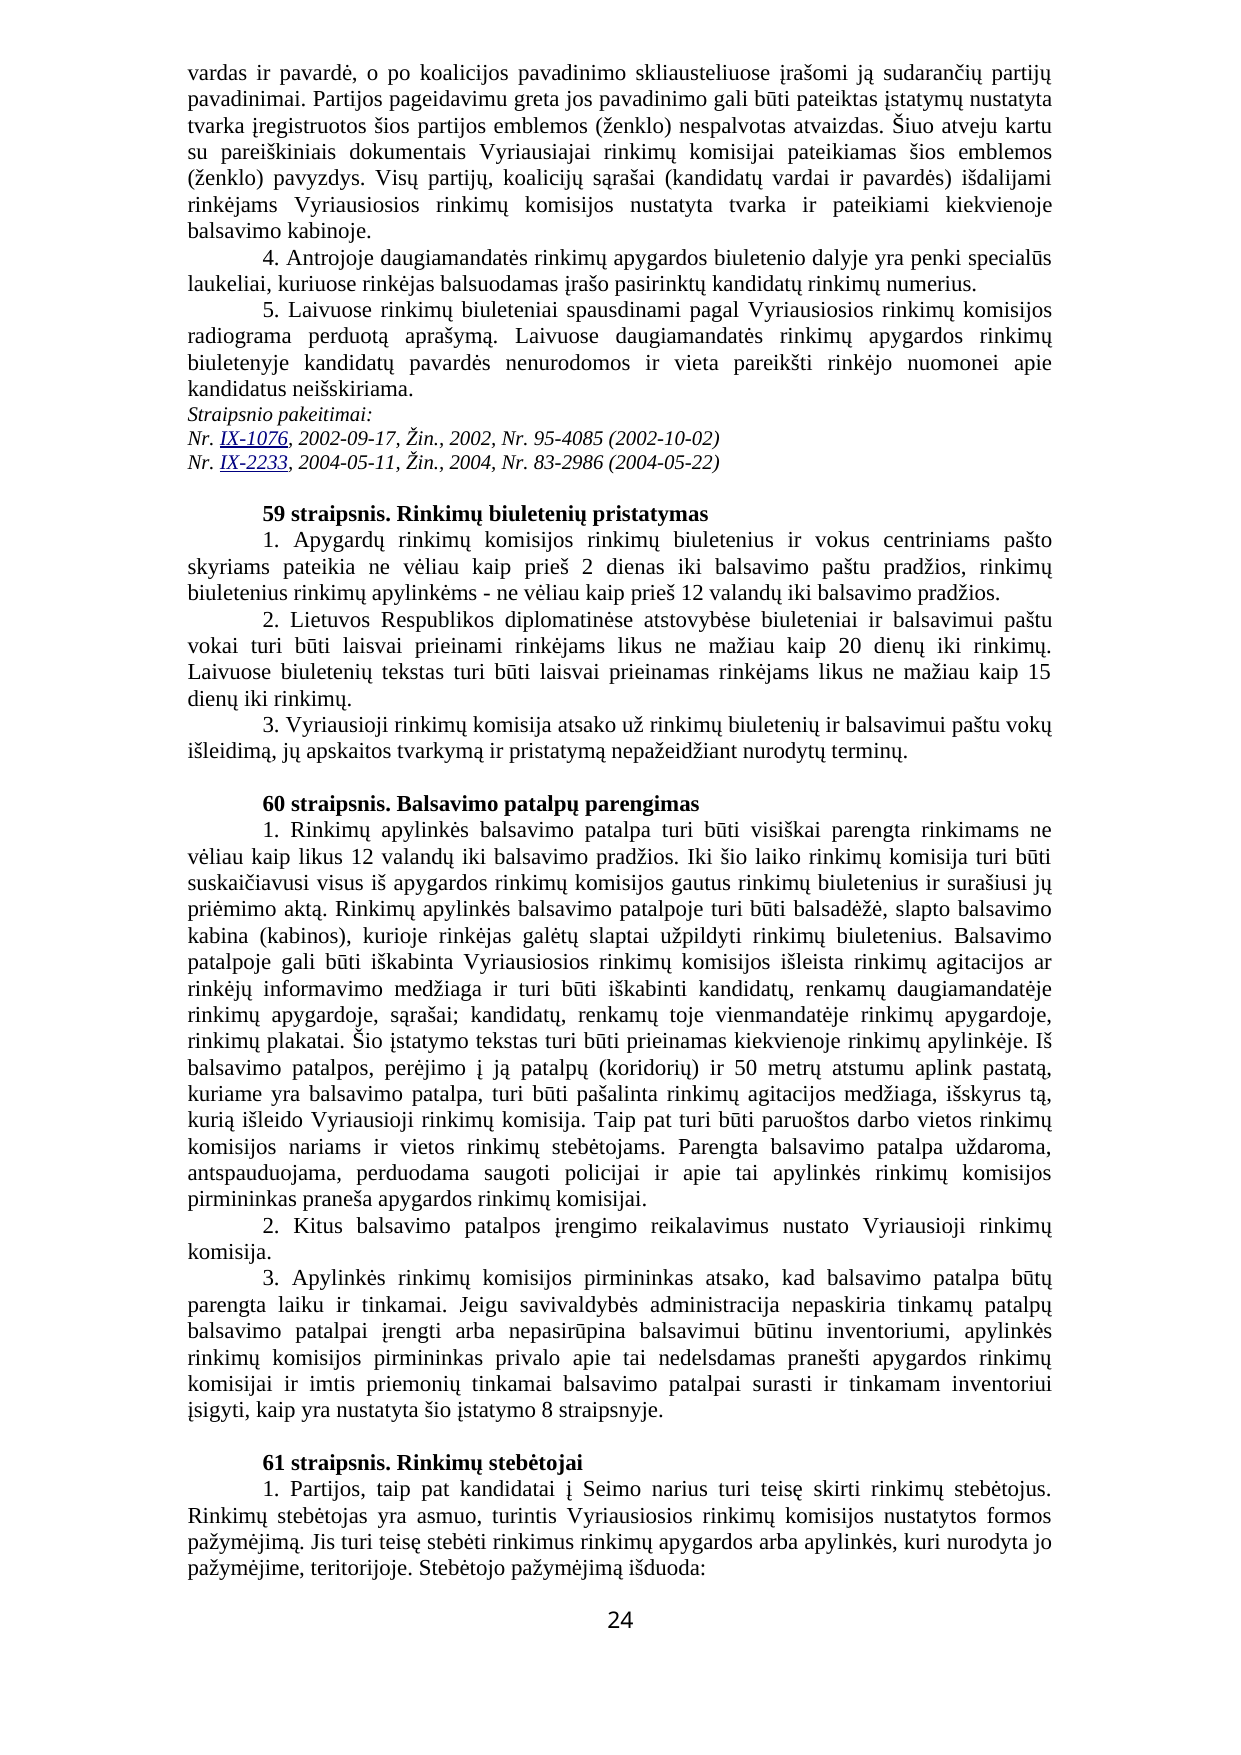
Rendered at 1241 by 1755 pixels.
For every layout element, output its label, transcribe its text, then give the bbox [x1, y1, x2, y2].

subtitle 61 straipsnis. Rinkimų stebėtojai [187, 1449, 1053, 1475]
text Nr. IX-2233, 2004-05-11, Žin., 2004, Nr. 83-2986 (2004-05-22) [187, 450, 1053, 474]
text 2. Kitus balsavimo patalpos įrengimo reikalavimus nustato Vyriausioji rinkimų komisija. [187, 1212, 1053, 1264]
text 1. Apygardų rinkimų komisijos rinkimų biuletenius ir vokus centriniams pašto skyriams pateikia ne vėliau kaip prieš 2 dienas iki balsavimo paštu pradžios, rinkimų biuletenius rinkimų apylinkėms - ne vėliau kaip prieš 12 valandų iki balsavimo pradžios. [187, 527, 1053, 606]
subtitle 60 straipsnis. Balsavimo patalpų parengimas [187, 790, 1053, 816]
text 1. Rinkimų apylinkės balsavimo patalpa turi būti visiškai parengta rinkimams ne vėliau kaip likus 12 valandų iki balsavimo pradžios. Iki šio laiko rinkimų komisija turi būti suskaičiavusi visus iš apygardos rinkimų komisijos gautus rinkimų biuletenius ir surašiusi jų priėmimo aktą. Rinkimų apylinkės balsavimo patalpoje turi būti balsadėžė, slapto balsavimo kabina (kabinos), kurioje rinkėjas galėtų slaptai užpildyti rinkimų biuletenius. Balsavimo patalpoje gali būti iškabinta Vyriausiosios rinkimų komisijos išleista rinkimų agitacijos ar rinkėjų informavimo medžiaga ir turi būti iškabinti kandidatų, renkamų daugiamandatėje rinkimų apygardoje, sąrašai; kandidatų, renkamų toje vienmandatėje rinkimų apygardoje, rinkimų plakatai. Šio įstatymo tekstas turi būti prieinamas kiekvienoje rinkimų apylinkėje. Iš balsavimo patalpos, perėjimo į ją patalpų (koridorių) ir 50 metrų atstumu aplink pastatą, kuriame yra balsavimo patalpa, turi būti pašalinta rinkimų agitacijos medžiaga, išskyrus tą, kurią išleido Vyriausioji rinkimų komisija. Taip pat turi būti paruoštos darbo vietos rinkimų komisijos nariams ir vietos rinkimų stebėtojams. Parengta balsavimo patalpa uždaroma, antspauduojama, perduodama saugoti policijai ir apie tai apylinkės rinkimų komisijos pirmininkas praneša apygardos rinkimų komisijai. [187, 816, 1053, 1212]
text 4. Antrojoje daugiamandatės rinkimų apygardos biuletenio dalyje yra penki specialūs laukeliai, kuriuose rinkėjas balsuodamas įrašo pasirinktų kandidatų rinkimų numerius. [187, 243, 1053, 296]
text 3. Vyriausioji rinkimų komisija atsako už rinkimų biuletenių ir balsavimui paštu vokų išleidimą, jų apskaitos tvarkymą ir pristatymą nepažeidžiant nurodytų terminų. [187, 711, 1053, 764]
text 2. Lietuvos Respublikos diplomatinėse atstovybėse biuleteniai ir balsavimui paštu vokai turi būti laisvai prieinami rinkėjams likus ne mažiau kaip 20 dienų iki rinkimų. Laivuose biuletenių tekstas turi būti laisvai prieinamas rinkėjams likus ne mažiau kaip 15 dienų iki rinkimų. [187, 606, 1053, 711]
text Straipsnio pakeitimai: [187, 402, 1053, 426]
subtitle 59 straipsnis. Rinkimų biuletenių pristatymas [187, 500, 1053, 527]
text vardas ir pavardė, o po koalicijos pavadinimo skliausteliuose įrašomi ją sudarančių partijų pavadinimai. Partijos pageidavimu greta jos pavadinimo gali būti pateiktas įstatymų nustatyta tvarka įregistruotos šios partijos emblemos (ženklo) nespalvotas atvaizdas. Šiuo atveju kartu su pareiškiniais dokumentais Vyriausiajai rinkimų komisijai pateikiamas šios emblemos (ženklo) pavyzdys. Visų partijų, koalicijų sąrašai (kandidatų vardai ir pavardės) išdalijami rinkėjams Vyriausiosios rinkimų komisijos nustatyta tvarka ir pateikiami kiekvienoje balsavimo kabinoje. [187, 59, 1053, 243]
text 5. Laivuose rinkimų biuleteniai spausdinami pagal Vyriausiosios rinkimų komisijos radiograma perduotą aprašymą. Laivuose daugiamandatės rinkimų apygardos rinkimų biuletenyje kandidatų pavardės nenurodomos ir vieta pareikšti rinkėjo nuomonei apie kandidatus neišskiriama. [187, 296, 1053, 402]
text 1. Partijos, taip pat kandidatai į Seimo narius turi teisę skirti rinkimų stebėtojus. Rinkimų stebėtojas yra asmuo, turintis Vyriausiosios rinkimų komisijos nustatytos formos pažymėjimą. Jis turi teisę stebėti rinkimus rinkimų apygardos arba apylinkės, kuri nurodyta jo pažymėjime, teritorijoje. Stebėtojo pažymėjimą išduoda: [187, 1475, 1053, 1581]
text 3. Apylinkės rinkimų komisijos pirmininkas atsako, kad balsavimo patalpa būtų parengta laiku ir tinkamai. Jeigu savivaldybės administracija nepaskiria tinkamų patalpų balsavimo patalpai įrengti arba nepasirūpina balsavimui būtinu inventoriumi, apylinkės rinkimų komisijos pirmininkas privalo apie tai nedelsdamas pranešti apygardos rinkimų komisijai ir imtis priemonių tinkamai balsavimo patalpai surasti ir tinkamam inventoriui įsigyti, kaip yra nustatyta šio įstatymo 8 straipsnyje. [187, 1264, 1053, 1423]
text Nr. IX-1076, 2002-09-17, Žin., 2002, Nr. 95-4085 (2002-10-02) [187, 426, 1053, 450]
